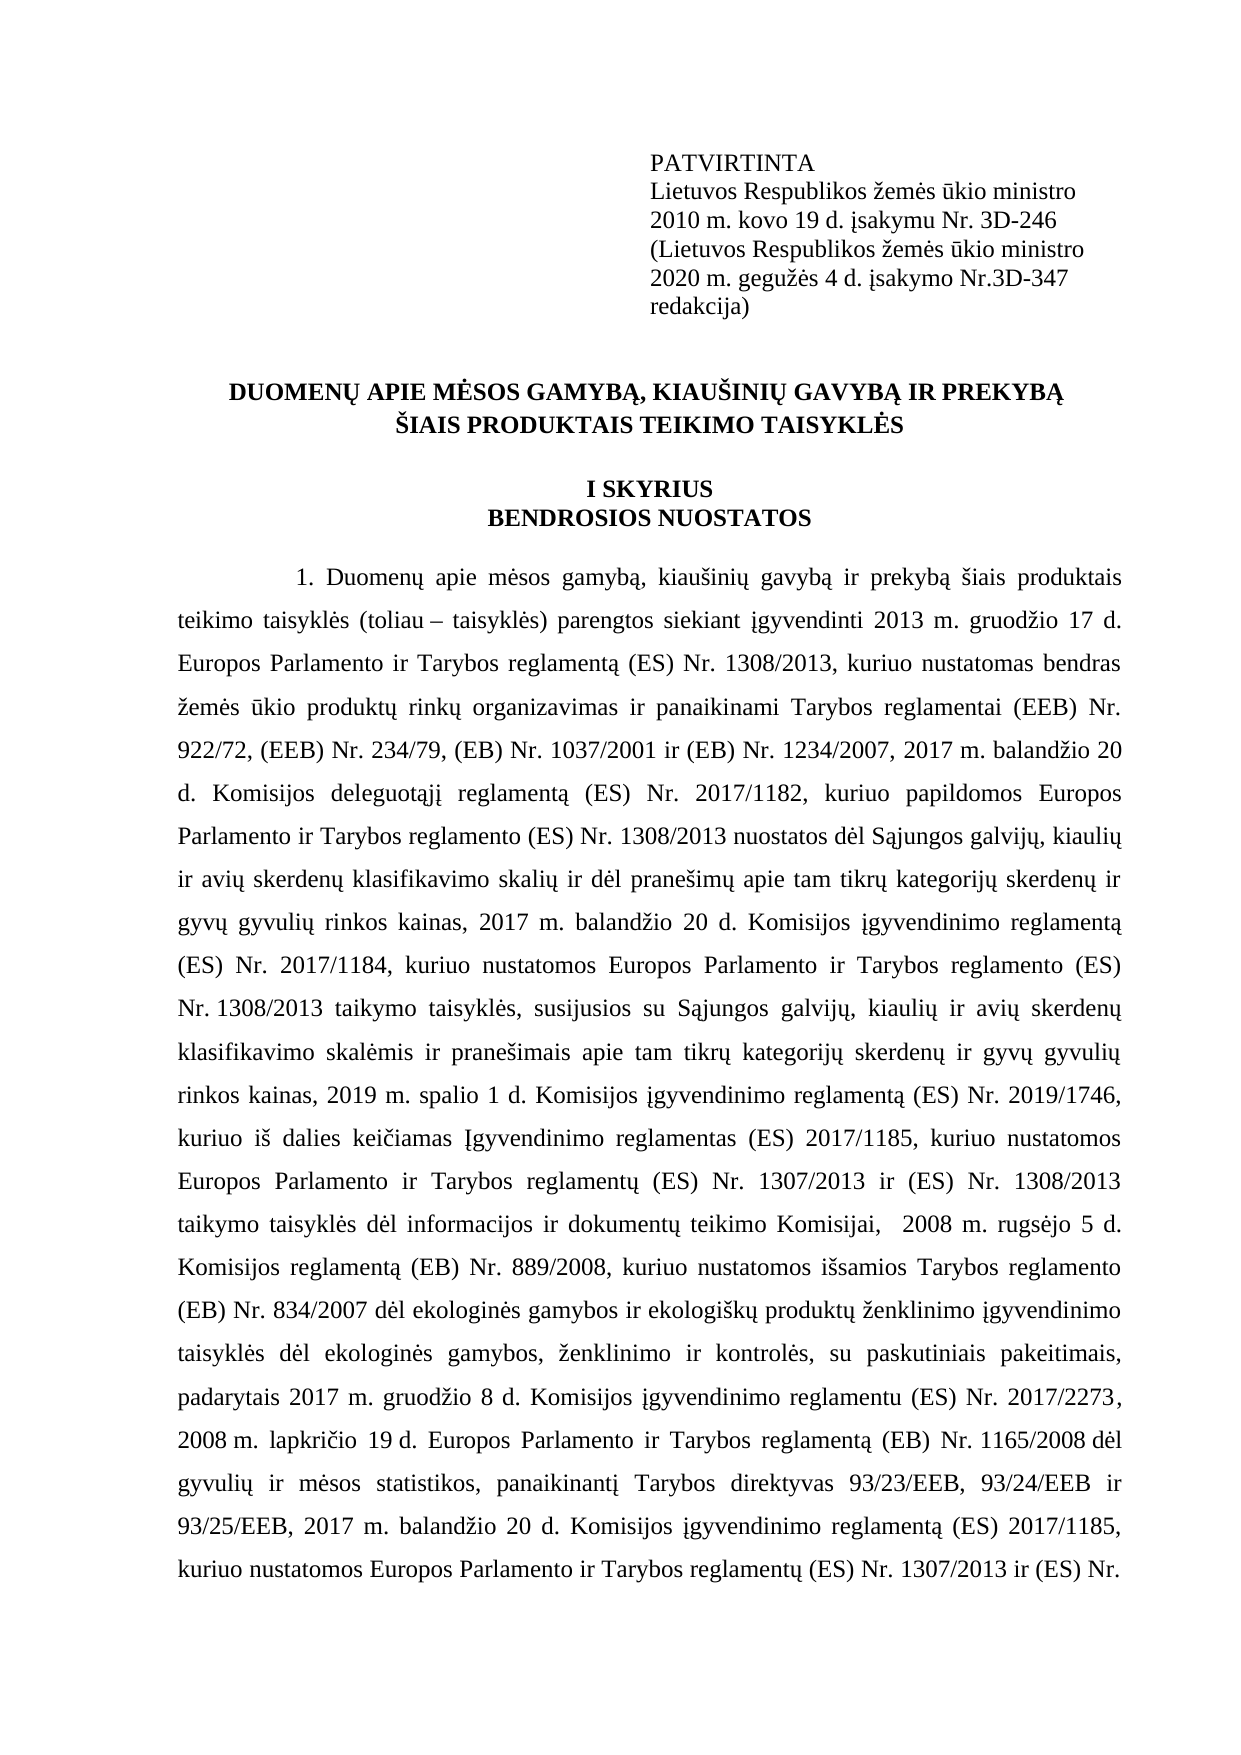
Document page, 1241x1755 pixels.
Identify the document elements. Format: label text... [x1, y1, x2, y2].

text Lietuvos Respublikos žemės ūkio ministro [650, 176, 1122, 205]
text 2010 m. kovo 19 d. įsakymu Nr. 3D-246 [650, 205, 1122, 234]
text PATVIRTINTA [650, 148, 1122, 176]
text I SKYRIUS [177, 474, 1122, 503]
text DUOMENŲ APIE MĖSOS GAMYBĄ, KIAUŠINIŲ GAVYBĄ ir prekybĄ ŠIAIS PRODUKTAIS TEIKIMO TAISYKLĖS [177, 377, 1122, 439]
text 1. Duomenų apie mėsos gamybą, kiaušinių gavybą ir prekybą šiais produktais teikimo taisyklės (toliau – taisyklės) parengtos siekiant įgyvendinti 2013 m. gruodžio 17 d. Europos Parlamento ir Tarybos reglamentą (ES) Nr. 1308/2013, kuriuo nustatomas bendras žemės ūkio produktų rinkų organizavimas ir panaikinami Tarybos reglamentai (EEB) Nr. 922/72, (EEB) Nr. 234/79, (EB) Nr. 1037/2001 ir (EB) Nr. 1234/2007, 2017 m. balandžio 20 d. Komisijos deleguotąjį reglamentą (ES) Nr. 2017/1182, kuriuo papildomos Europos Parlamento ir Tarybos reglamento (ES) Nr. 1308/2013 nuostatos dėl Sąjungos galvijų, kiaulių ir avių skerdenų klasifikavimo skalių ir dėl pranešimų apie tam tikrų kategorijų skerdenų ir gyvų gyvulių rinkos kainas, 2017 m. balandžio 20 d. Komisijos įgyvendinimo reglamentą (ES) Nr. 2017/1184, kuriuo nustatomos Europos Parlamento ir Tarybos reglamento (ES) Nr. 1308/2013 taikymo taisyklės, susijusios su Sąjungos galvijų, kiaulių ir avių skerdenų klasifikavimo skalėmis ir pranešimais apie tam tikrų kategorijų skerdenų ir gyvų gyvulių rinkos kainas, 2019 m. spalio 1 d. Komisijos įgyvendinimo reglamentą (ES) Nr. 2019/1746, kuriuo iš dalies keičiamas Įgyvendinimo reglamentas (ES) 2017/1185, kuriuo nustatomos Europos Parlamento ir Tarybos reglamentų (ES) Nr. 1307/2013 ir (ES) Nr. 1308/2013 taikymo taisyklės dėl informacijos ir dokumentų teikimo Komisijai, 2008 m. rugsėjo 5 d. Komisijos reglamentą (EB) Nr. 889/2008, kuriuo nustatomos išsamios Tarybos reglamento (EB) Nr. 834/2007 dėl ekologinės gamybos ir ekologiškų produktų ženklinimo įgyvendinimo taisyklės dėl ekologinės gamybos, ženklinimo ir kontrolės, su paskutiniais pakeitimais, padarytais 2017 m. gruodžio 8 d. Komisijos įgyvendinimo reglamentu (ES) Nr. 2017/2273, 2008 m. lapkričio 19 d. Europos Parlamento ir Tarybos reglamentą (EB) Nr. 1165/2008 dėl gyvulių ir mėsos statistikos, panaikinantį Tarybos direktyvas 93/23/EEB, 93/24/EEB ir 93/25/EEB, 2017 m. balandžio 20 d. Komisijos įgyvendinimo reglamentą (ES) 2017/1185, kuriuo nustatomos Europos Parlamento ir Tarybos reglamentų (ES) Nr. 1307/2013 ir (ES) Nr. [177, 562, 1122, 1583]
text 2020 m. gegužės 4 d. įsakymo Nr.3D-347 [650, 263, 1122, 291]
text (Lietuvos Respublikos žemės ūkio ministro [650, 234, 1122, 263]
text redakcija) [650, 291, 1122, 320]
text BENDROSIOS NUOSTATOS [177, 503, 1122, 532]
